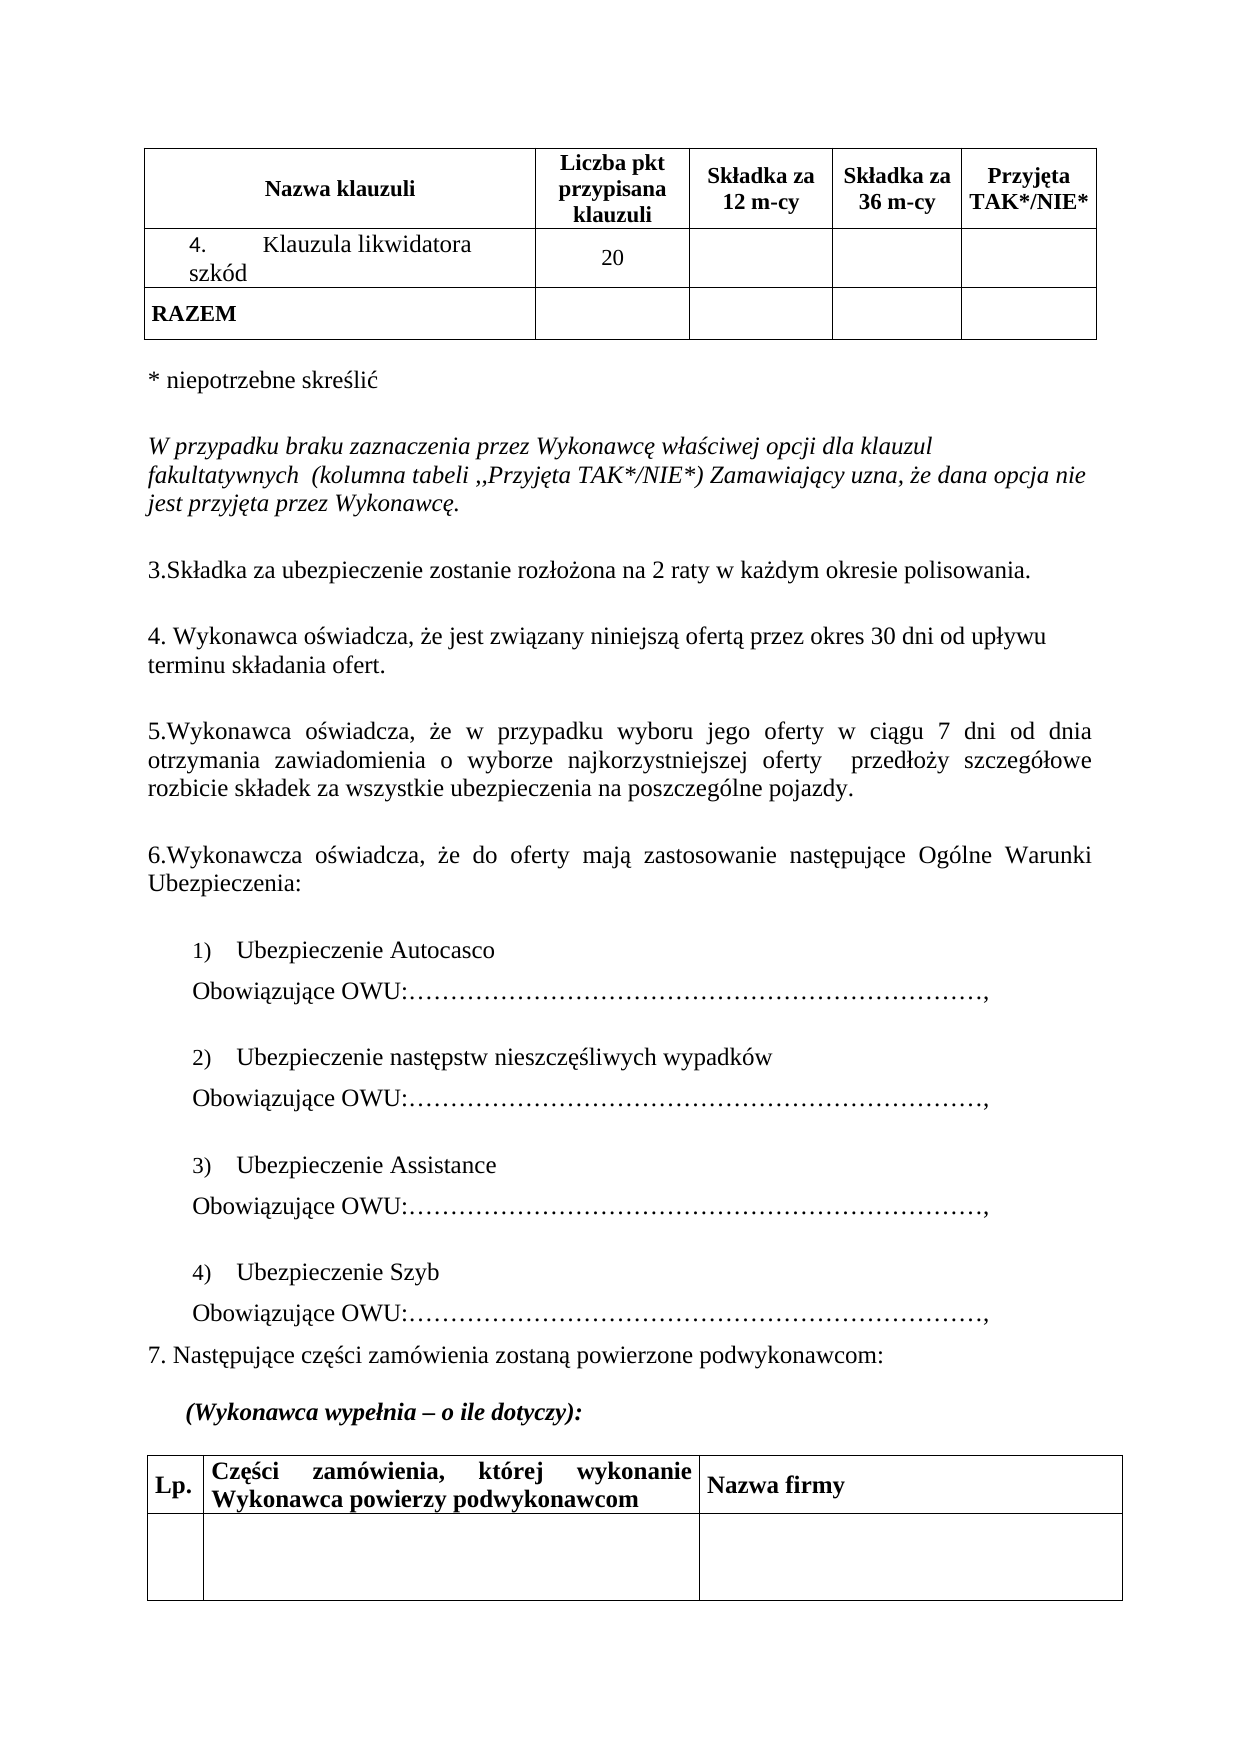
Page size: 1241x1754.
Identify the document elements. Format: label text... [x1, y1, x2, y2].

table_header Nazwa firmy [700, 1456, 1122, 1513]
list Ubezpieczenie Assistance [192, 1150, 1093, 1178]
table_cell [204, 1514, 699, 1600]
text Obowiązujące OWU:……………………………………………………………, [192, 976, 1093, 1005]
text W przypadku braku zaznaczenia przez Wykonawcę właściwej opcji dla klauzul fakultatywnych (kolumna tabeli ,,Przyjęta TAK*/NIE*) Zamawiający uzna, że dana opcja nie jest przyjęta przez Wykonawcę. [148, 431, 1093, 517]
table_cell [833, 288, 961, 339]
table_header Nazwa klauzuli [145, 149, 535, 228]
table_cell Klauzula likwidatora szkód [145, 229, 535, 287]
text Obowiązujące OWU:……………………………………………………………, [192, 1191, 1093, 1220]
table_header Liczba pkt przypisana klauzuli [536, 149, 689, 228]
text 7. Następujące części zamówienia zostaną powierzone podwykonawcom: [148, 1340, 1093, 1368]
table_cell [148, 1514, 203, 1600]
table_cell [690, 229, 832, 287]
table_cell [962, 288, 1096, 339]
table_cell [690, 288, 832, 339]
text * niepotrzebne skreślić [148, 365, 1093, 393]
list Ubezpieczenie Autocasco [192, 935, 1093, 963]
table_cell 20 [536, 229, 689, 287]
table_header Składka za 12 m-cy [690, 149, 832, 228]
table_header Części zamówienia, której wykonanie Wykonawca powierzy podwykonawcom [204, 1456, 699, 1513]
text Obowiązujące OWU:……………………………………………………………, [192, 1298, 1093, 1327]
text 5.Wykonawca oświadcza, że w przypadku wyboru jego oferty w ciągu 7 dni od dnia otrzymania zawiadomienia o wyborze najkorzystniejszej oferty przedłoży szczegółowe rozbicie składek za wszystkie ubezpieczenia na poszczególne pojazdy. [148, 716, 1093, 802]
text 3.Składka za ubezpieczenie zostanie rozłożona na 2 raty w każdym okresie polisowania. [148, 555, 1093, 583]
table_cell RAZEM [145, 288, 535, 339]
table_cell [962, 229, 1096, 287]
text 4. Wykonawca oświadcza, że jest związany niniejszą ofertą przez okres 30 dni od upływu terminu składania ofert. [148, 621, 1093, 678]
table_cell [700, 1514, 1122, 1600]
table_header Składka za 36 m-cy [833, 149, 961, 228]
text (Wykonawca wypełnia – o ile dotyczy): [185, 1397, 1093, 1426]
list Ubezpieczenie Szyb [192, 1257, 1093, 1286]
text Obowiązujące OWU:……………………………………………………………, [192, 1083, 1093, 1112]
list Ubezpieczenie następstw nieszczęśliwych wypadków [192, 1042, 1093, 1071]
table_cell [536, 288, 689, 339]
table_cell [833, 229, 961, 287]
table_header Przyjęta TAK*/NIE* [962, 149, 1096, 228]
text 6.Wykonawcza oświadcza, że do oferty mają zastosowanie następujące Ogólne Warunki Ubezpieczenia: [148, 840, 1093, 897]
table_header Lp. [148, 1456, 203, 1513]
